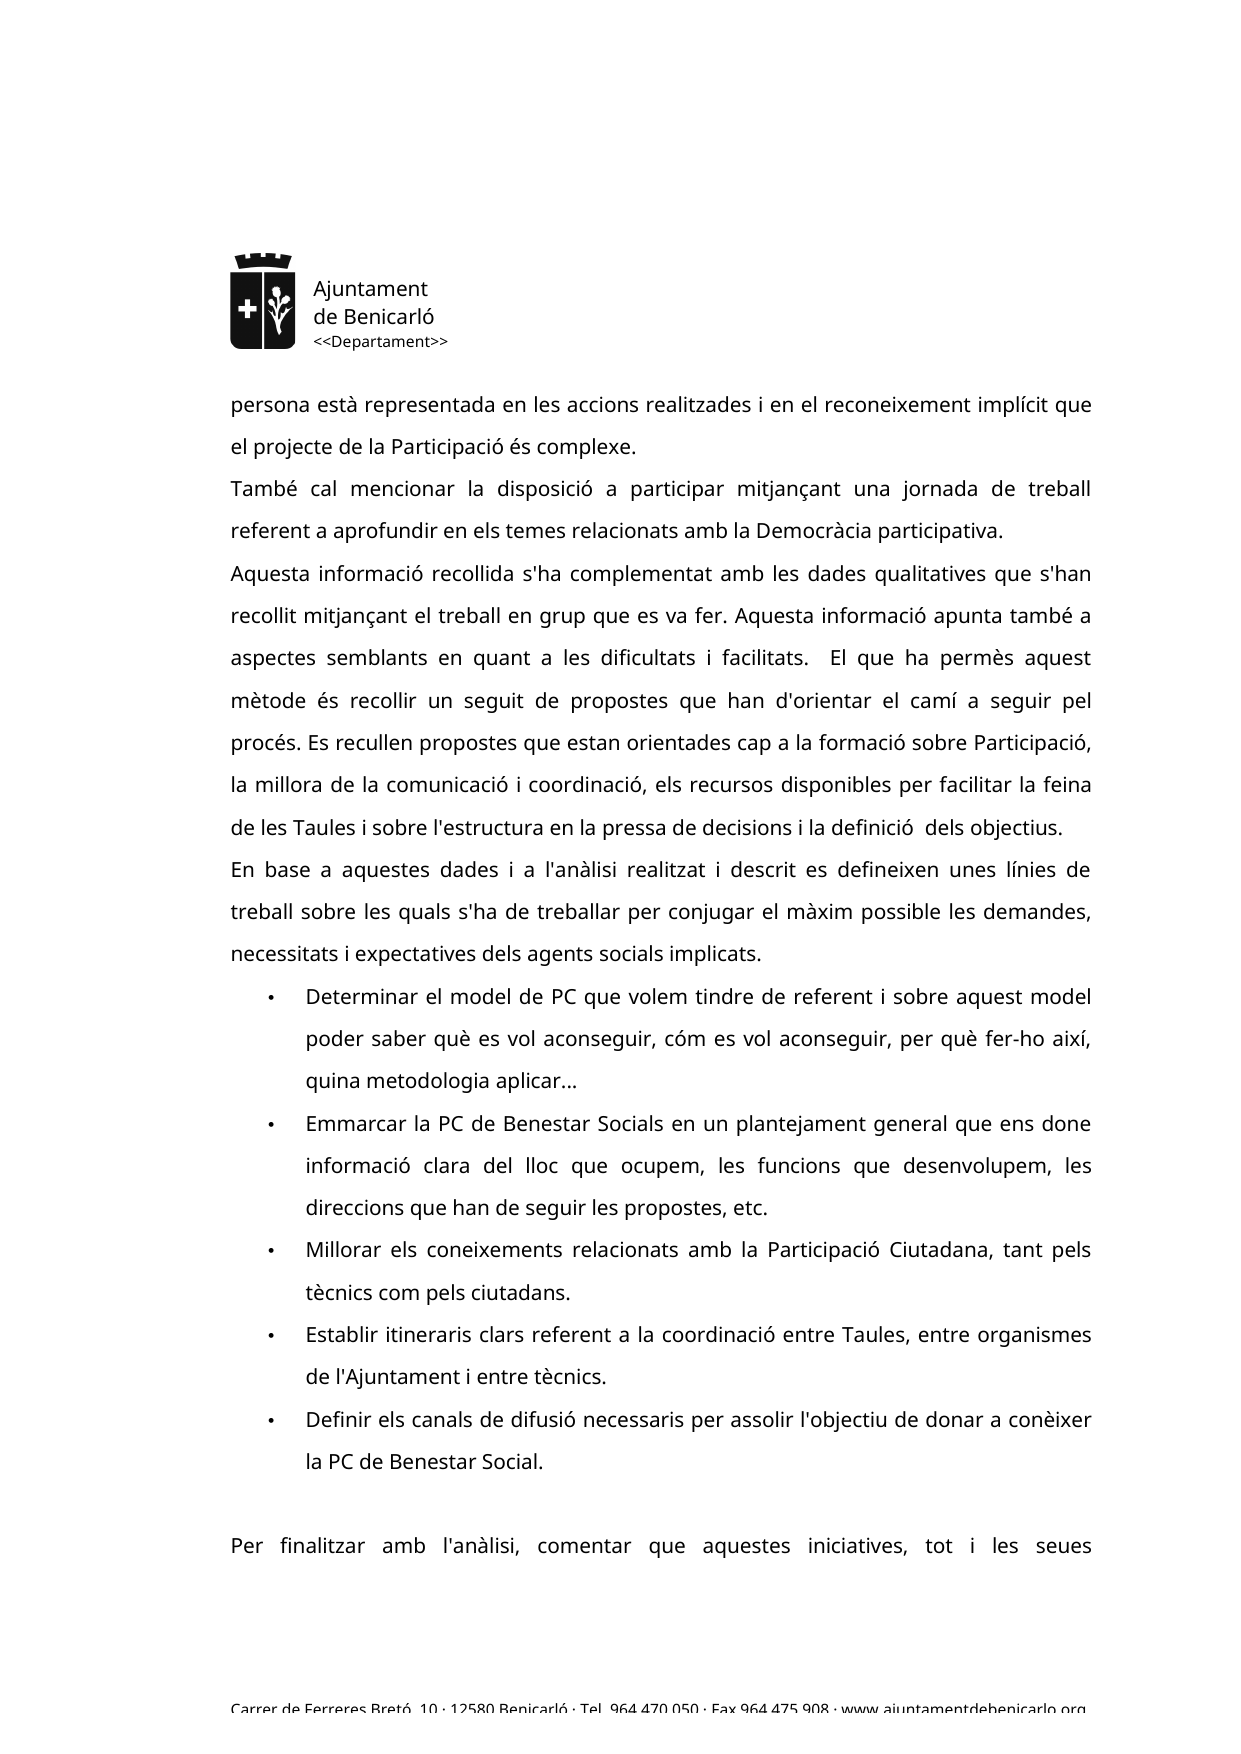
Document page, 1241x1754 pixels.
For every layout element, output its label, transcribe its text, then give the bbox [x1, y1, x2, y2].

list Establir itineraris clars referent a la coordinació entre Taules, entre organismes de l'Ajuntament i entre tècnics. [268, 1320, 1093, 1391]
list Definir els canals de difusió necessaris per assolir l'objectiu de donar a conèixer la PC de Benestar Social. [268, 1405, 1093, 1475]
picture [230, 253, 296, 349]
text En base a aquestes dades i a l'anàlisi realitzat i descrit es defineixen unes línies de treball sobre les quals s'ha de treballar per conjugar el màxim possible les demandes, necessitats i expectatives dels agents socials implicats. [230, 855, 1093, 968]
text Per finalitzar amb l'anàlisi, comentar que aquestes iniciatives, tot i les seues [230, 1532, 1093, 1560]
list Determinar el model de PC que volem tindre de referent i sobre aquest model poder saber què es vol aconseguir, cóm es vol aconseguir, per què fer-ho així, quina metodologia aplicar... [268, 982, 1093, 1095]
list Millorar els coneixements relacionats amb la Participació Ciutadana, tant pels tècnics com pels ciutadans. [268, 1236, 1093, 1306]
list Emmarcar la PC de Benestar Socials en un plantejament general que ens done informació clara del lloc que ocupem, les funcions que desenvolupem, les direccions que han de seguir les propostes, etc. [268, 1109, 1093, 1222]
text Aquesta informació recollida s'ha complementat amb les dades qualitatives que s'han recollit mitjançant el treball en grup que es va fer. Aquesta informació apunta també a aspectes semblants en quant a les dificultats i facilitats. El que ha permès aquest mètode és recollir un seguit de propostes que han d'orientar el camí a seguir pel procés. Es recullen propostes que estan orientades cap a la formació sobre Participació, la millora de la comunicació i coordinació, els recursos disponibles per facilitar la feina de les Taules i sobre l'estructura en la pressa de decisions i la definició dels objectius. [230, 559, 1093, 841]
text També cal mencionar la disposició a participar mitjançant una jornada de treball referent a aprofundir en els temes relacionats amb la Democràcia participativa. [230, 474, 1093, 545]
text persona està representada en les accions realitzades i en el reconeixement implícit que el projecte de la Participació és complexe. [230, 390, 1093, 460]
